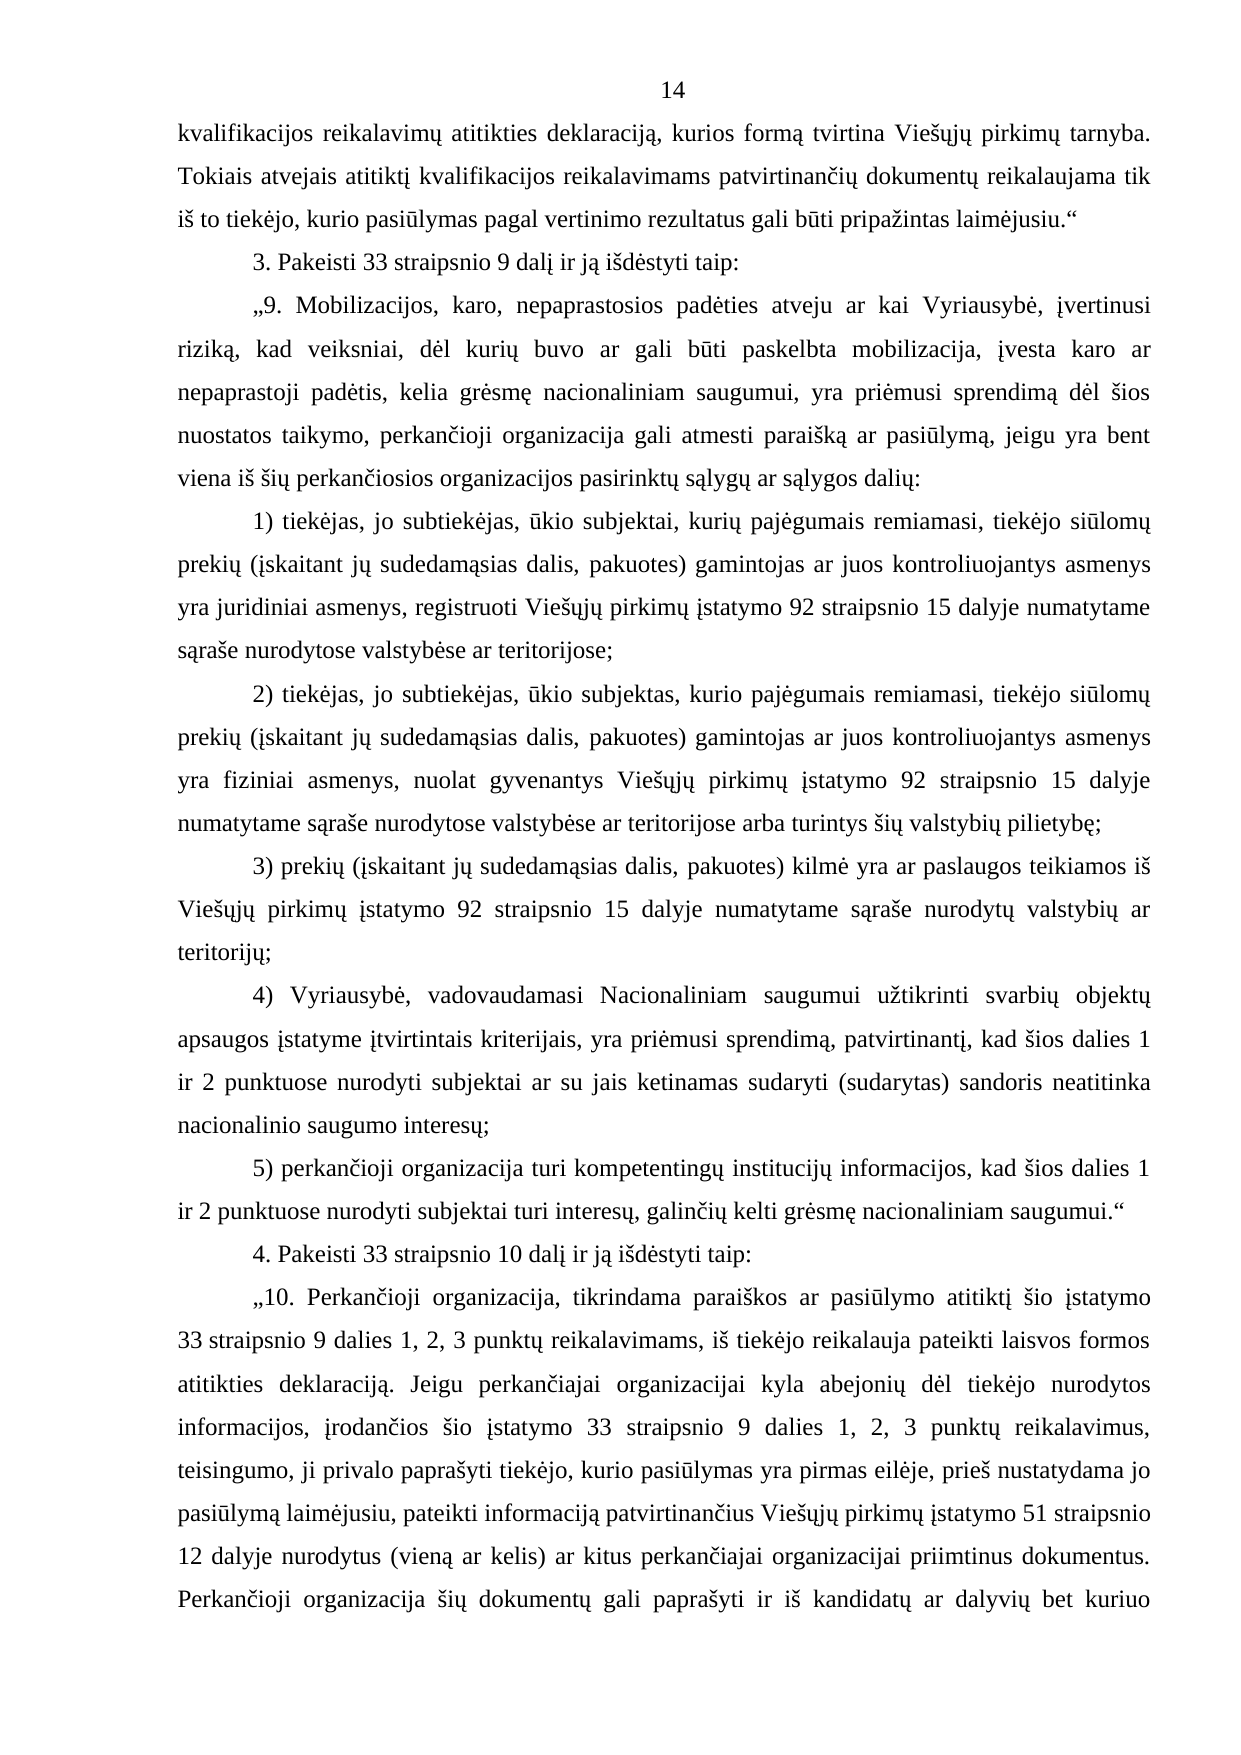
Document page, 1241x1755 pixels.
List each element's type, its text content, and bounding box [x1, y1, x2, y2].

text 4. Pakeisti 33 straipsnio 10 dalį ir ją išdėstyti taip: [177, 1239, 1152, 1268]
text „10. Perkančioji organizacija, tikrindama paraiškos ar pasiūlymo atitiktį šio įstatymo 33 straipsnio 9 dalies 1, 2, 3 punktų reikalavimams, iš tiekėjo reikalauja pateikti laisvos formos atitikties deklaraciją. Jeigu perkančiajai organizacijai kyla abejonių dėl tiekėjo nurodytos informacijos, įrodančios šio įstatymo 33 straipsnio 9 dalies 1, 2, 3 punktų reikalavimus, teisingumo, ji privalo paprašyti tiekėjo, kurio pasiūlymas yra pirmas eilėje, prieš nustatydama jo pasiūlymą laimėjusiu, pateikti informaciją patvirtinančius Viešųjų pirkimų įstatymo 51 straipsnio 12 dalyje nurodytus (vieną ar kelis) ar kitus perkančiajai organizacijai priimtinus dokumentus. Perkančioji organizacija šių dokumentų gali paprašyti ir iš kandidatų ar dalyvių bet kuriuo [177, 1282, 1152, 1613]
text „9. Mobilizacijos, karo, nepaprastosios padėties atveju ar kai Vyriausybė, įvertinusi riziką, kad veiksniai, dėl kurių buvo ar gali būti paskelbta mobilizacija, įvesta karo ar nepaprastoji padėtis, kelia grėsmę nacionaliniam saugumui, yra priėmusi sprendimą dėl šios nuostatos taikymo, perkančioji organizacija gali atmesti paraišką ar pasiūlymą, jeigu yra bent viena iš šių perkančiosios organizacijos pasirinktų sąlygų ar sąlygos dalių: [177, 291, 1152, 492]
text 3) prekių (įskaitant jų sudedamąsias dalis, pakuotes) kilmė yra ar paslaugos teikiamos iš Viešųjų pirkimų įstatymo 92 straipsnio 15 dalyje numatytame sąraše nurodytų valstybių ar teritorijų; [177, 851, 1152, 966]
text kvalifikacijos reikalavimų atitikties deklaraciją, kurios formą tvirtina Viešųjų pirkimų tarnyba. Tokiais atvejais atitiktį kvalifikacijos reikalavimams patvirtinančių dokumentų reikalaujama tik iš to tiekėjo, kurio pasiūlymas pagal vertinimo rezultatus gali būti pripažintas laimėjusiu.“ [177, 118, 1152, 233]
text 5) perkančioji organizacija turi kompetentingų institucijų informacijos, kad šios dalies 1 ir 2 punktuose nurodyti subjektai turi interesų, galinčių kelti grėsmę nacionaliniam saugumui.“ [177, 1153, 1152, 1225]
text 2) tiekėjas, jo subtiekėjas, ūkio subjektas, kurio pajėgumais remiamasi, tiekėjo siūlomų prekių (įskaitant jų sudedamąsias dalis, pakuotes) gamintojas ar juos kontroliuojantys asmenys yra fiziniai asmenys, nuolat gyvenantys Viešųjų pirkimų įstatymo 92 straipsnio 15 dalyje numatytame sąraše nurodytose valstybėse ar teritorijose arba turintys šių valstybių pilietybę; [177, 679, 1152, 837]
text 1) tiekėjas, jo subtiekėjas, ūkio subjektai, kurių pajėgumais remiamasi, tiekėjo siūlomų prekių (įskaitant jų sudedamąsias dalis, pakuotes) gamintojas ar juos kontroliuojantys asmenys yra juridiniai asmenys, registruoti Viešųjų pirkimų įstatymo 92 straipsnio 15 dalyje numatytame sąraše nurodytose valstybėse ar teritorijose; [177, 506, 1152, 664]
text 3. Pakeisti 33 straipsnio 9 dalį ir ją išdėstyti taip: [177, 247, 1152, 276]
text 4) Vyriausybė, vadovaudamasi Nacionaliniam saugumui užtikrinti svarbių objektų apsaugos įstatyme įtvirtintais kriterijais, yra priėmusi sprendimą, patvirtinantį, kad šios dalies 1 ir 2 punktuose nurodyti subjektai ar su jais ketinamas sudaryti (sudarytas) sandoris neatitinka nacionalinio saugumo interesų; [177, 981, 1152, 1139]
